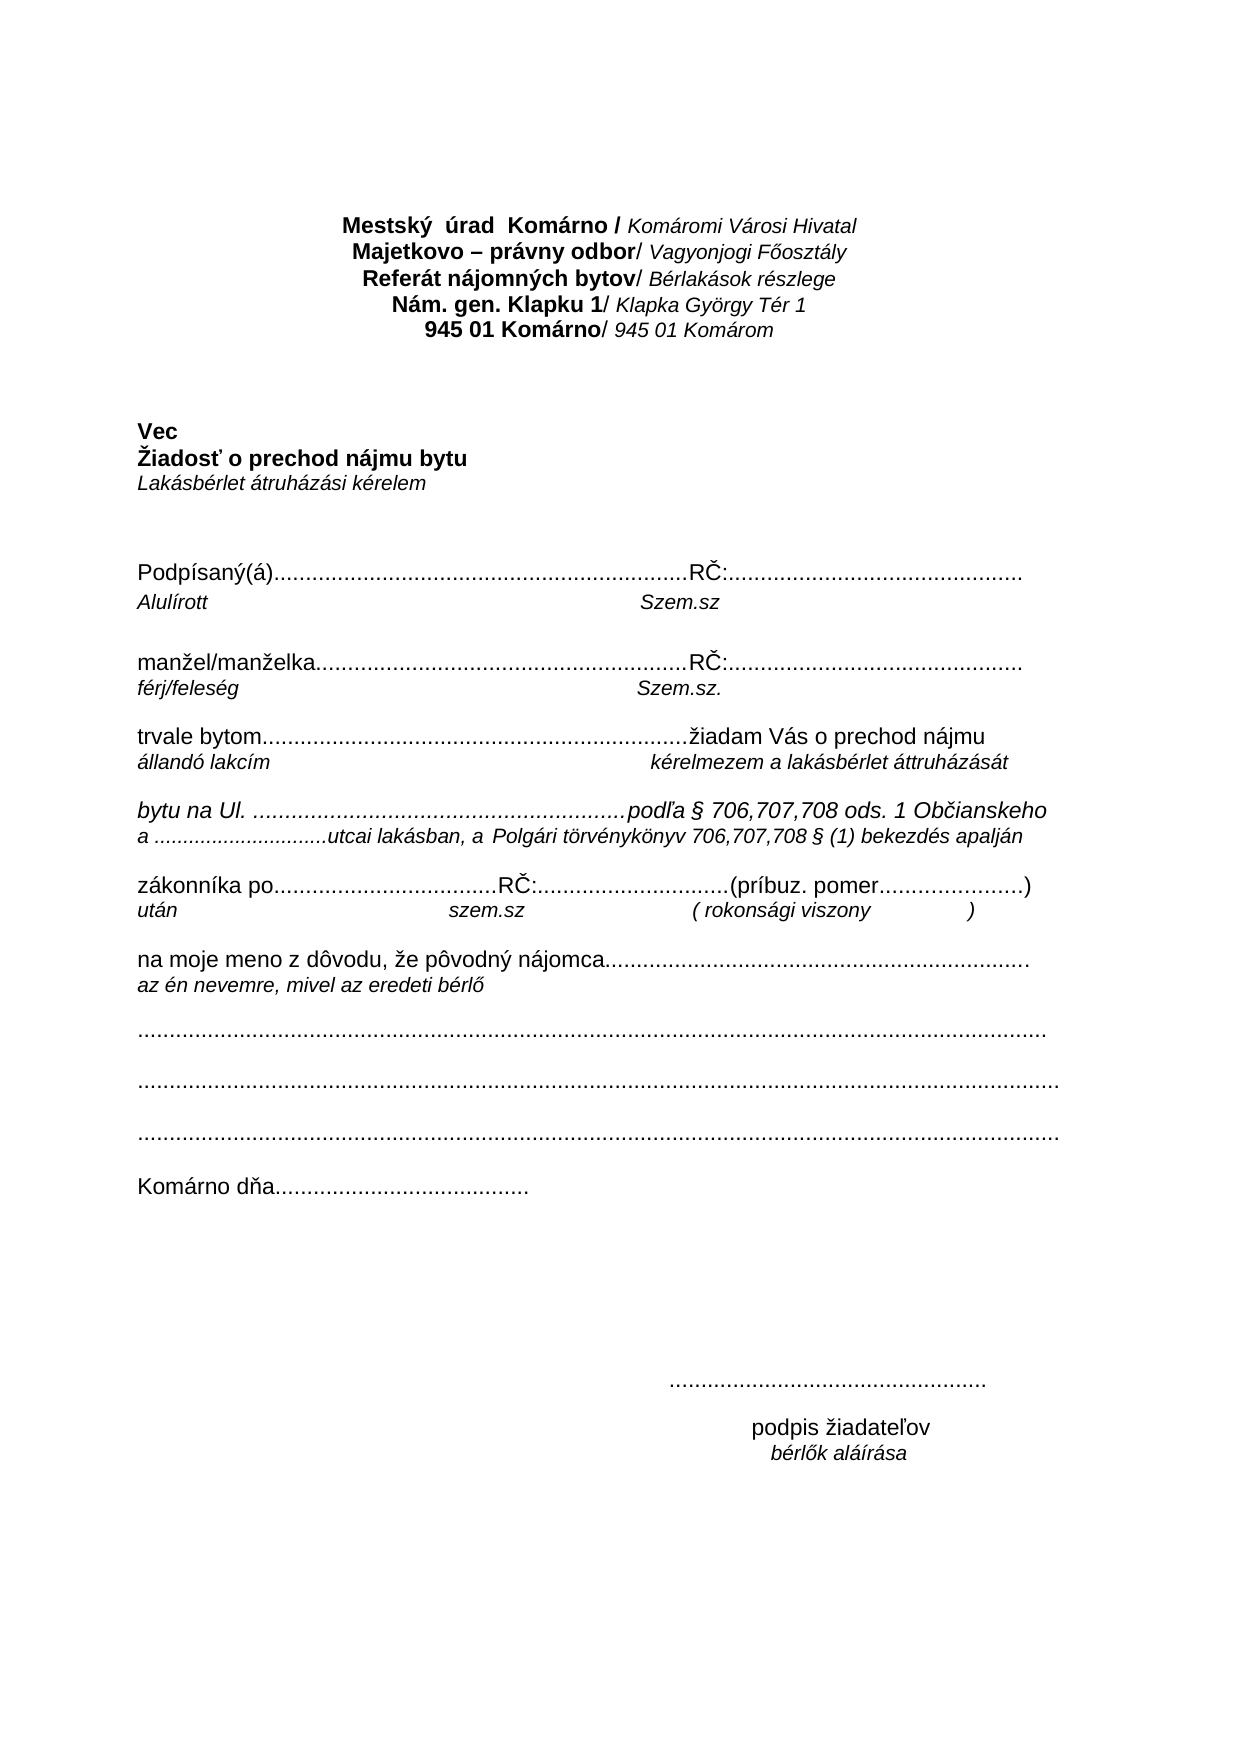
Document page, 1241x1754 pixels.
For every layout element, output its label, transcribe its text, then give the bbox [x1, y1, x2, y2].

text állandó lakcím kérelmezem a lakásbérlet áttruházását [137, 749, 1063, 773]
text Lakásbérlet átruházási kérelem [137, 471, 1063, 495]
text Mestský úrad Komárno / Komáromi Városi Hivatal [137, 212, 1063, 238]
text után szem.sz ( rokonsági viszony ) [137, 898, 1063, 922]
text ............................................................................................................................................... [137, 996, 1063, 1048]
text Žiadosť o prechod nájmu bytu [137, 444, 1063, 471]
text podpis žiadateľov [137, 1417, 1063, 1441]
subtitle Nám. gen. Klapku 1/ Klapka György Tér 1 [137, 291, 1063, 317]
text bérlők aláírása [137, 1441, 1063, 1465]
text a ..............................utcai lakásban, a Polgári törvénykönyv 706,707,708 § (1) bekezdés apalján [137, 824, 1063, 848]
text zákonníka po RČ: (príbuz. pomer ) [137, 872, 1063, 898]
text 945 01 Komárno/ 945 01 Komárom [137, 317, 1063, 343]
text ................................................................................................................................................. [137, 1099, 1063, 1151]
text Vec [137, 419, 1063, 444]
text ................................................................................................................................................. [137, 1048, 1063, 1099]
text férj/feleség Szem.sz. [137, 675, 1063, 699]
text Podpísaný(á) RČ: [137, 561, 1063, 585]
text bytu na Ul. podľa § 706,707,708 ods. 1 Občianskeho [137, 797, 1063, 824]
subtitle Referát nájomných bytov/ Bérlakások részlege [137, 265, 1063, 291]
text manžel/manželka RČ: [137, 649, 1063, 675]
text Alulírott Szem.sz [137, 590, 1063, 614]
text Komárno dňa........................................ [137, 1175, 1063, 1199]
text na moje meno z dôvodu, že pôvodný nájomca . [137, 946, 1063, 972]
text az én nevemre, mivel az eredeti bérlő [137, 972, 1063, 996]
subtitle Majetkovo – právny odbor/ Vagyonjogi Főosztály [137, 238, 1063, 265]
text trvale bytom žiadam Vás o prechod nájmu [137, 723, 1063, 749]
text .................................................. [137, 1368, 1063, 1392]
